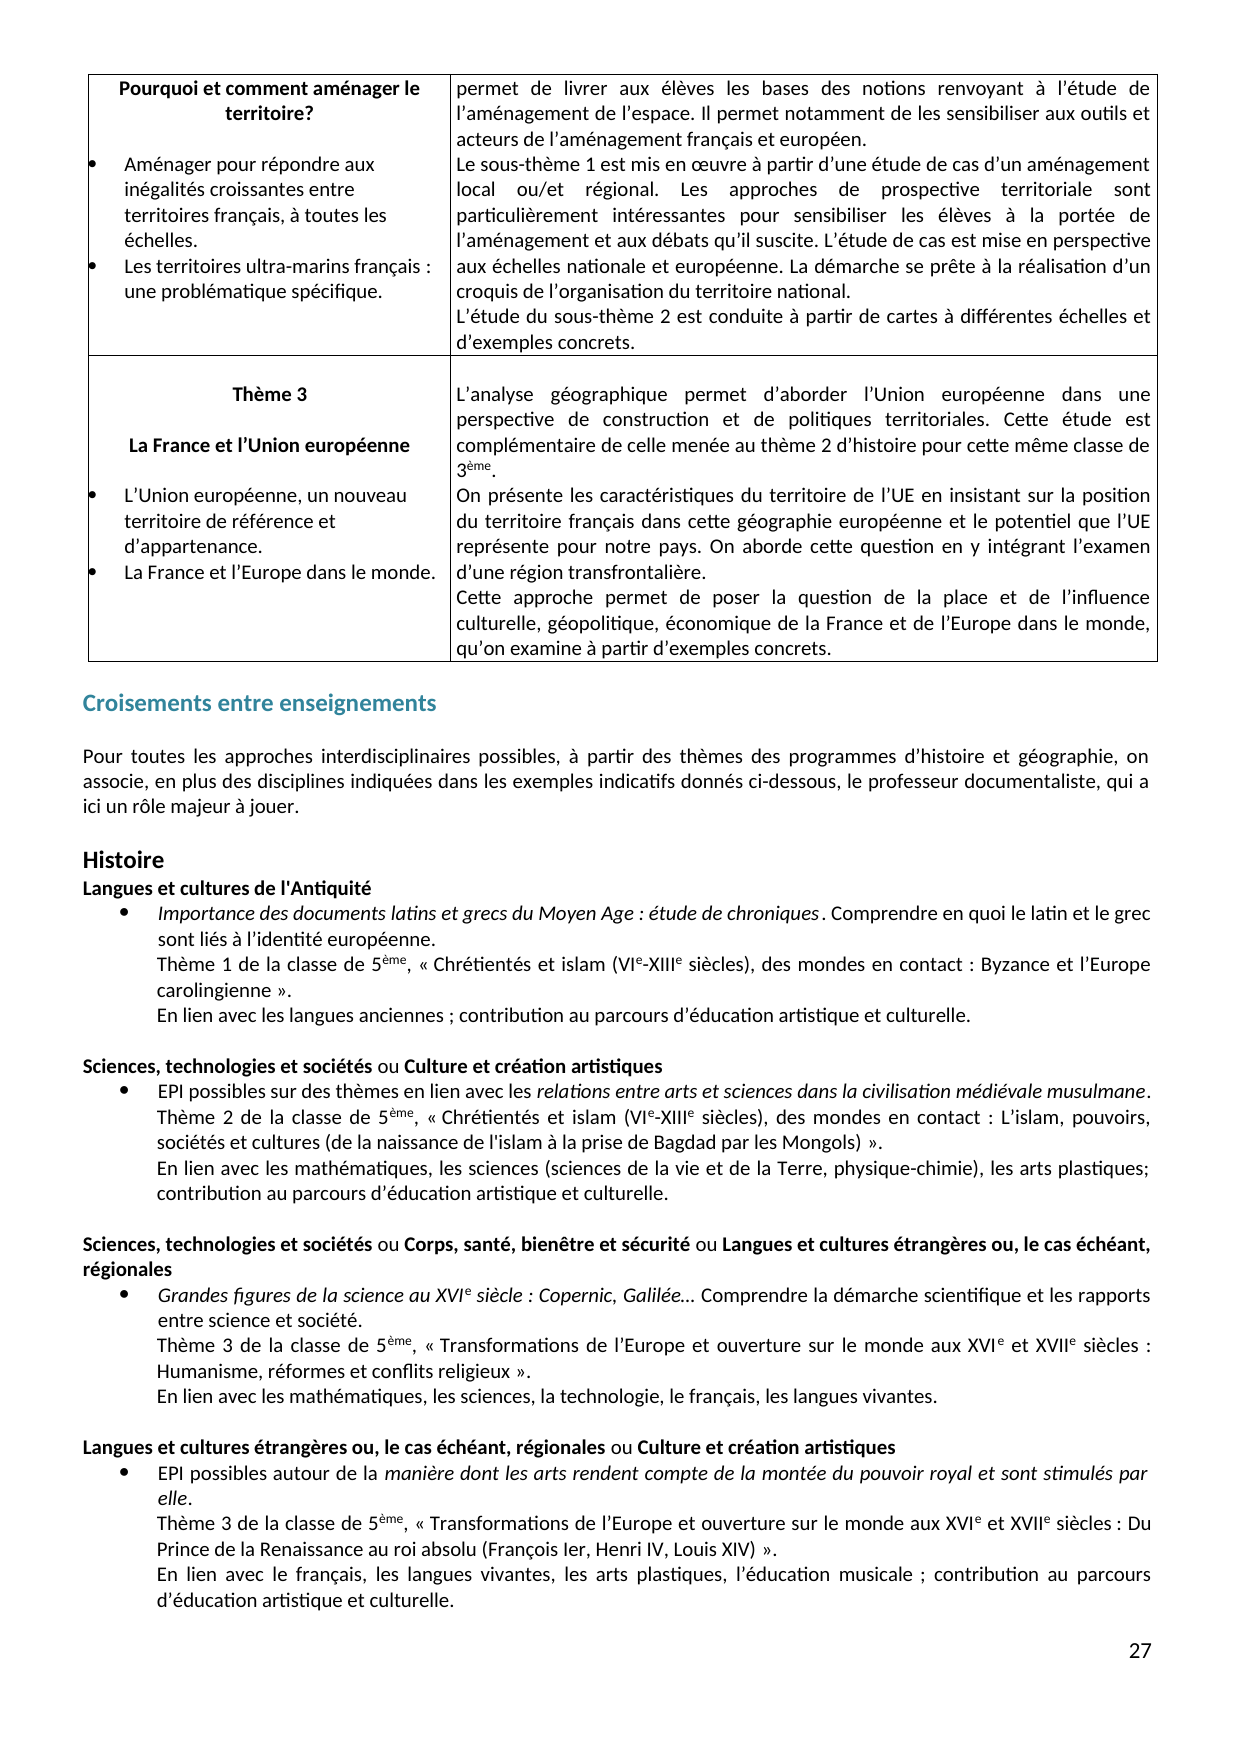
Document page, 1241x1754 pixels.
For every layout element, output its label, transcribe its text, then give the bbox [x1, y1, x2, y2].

list EPI possibles sur des thèmes en lien avec les relations entre arts et sciences dans la civilisation médiévale musulmane. [120, 1078, 1152, 1104]
text Pour toutes les approches interdisciplinaires possibles, à partir des thèmes des programmes d’histoire et géographie, on associe, en plus des disciplines indiquées dans les exemples indicatifs donnés ci-dessous, le professeur documentaliste, qui a ici un rôle majeur à jouer. [83, 743, 1152, 819]
text En lien avec les mathématiques, les sciences, la technologie, le français, les langues vivantes. [157, 1383, 1152, 1409]
text Sciences, technologies et sociétés ou Corps, santé, bienêtre et sécurité ou Langues et cultures étrangères ou, le cas échéant, régionales [83, 1231, 1152, 1282]
text Thème 2 de la classe de 5ème, « Chrétientés et islam (VIe-XIIIe siècles), des mondes en contact : L’islam, pouvoirs, sociétés et cultures (de la naissance de l'islam à la prise de Bagdad par les Mongols) ». [157, 1104, 1152, 1155]
text Sciences, technologies et sociétés ou Culture et création artistiques [83, 1053, 1152, 1078]
table_cell permet de livrer aux élèves les bases des notions renvoyant à l’étude de l’aménagement de l’espace. Il permet notamment de les sensibiliser aux outils et acteurs de l’aménagement français et européen. Le sous-thème 1 est mis en œuvre à partir d’une étude de cas d’un aménagement local ou/et régional. Les approches de prospective territoriale sont particulièrement intéressantes pour sensibiliser les élèves à la portée de l’aménagement et aux débats qu’il suscite. L’étude de cas est mise en perspective aux échelles nationale et européenne. La démarche se prête à la réalisation d’un croquis de l’organisation du territoire national. L’étude du sous-thème 2 est conduite à partir de cartes à différentes échelles et d’exemples concrets. [451, 75, 1157, 354]
text Histoire [83, 844, 1152, 875]
text En lien avec le français, les langues vivantes, les arts plastiques, l’éducation musicale ; contribution au parcours d’éducation artistique et culturelle. [157, 1561, 1152, 1612]
text Thème 1 de la classe de 5ème, « Chrétientés et islam (VIe-XIIIe siècles), des mondes en contact : Byzance et l’Europe carolingienne ». [157, 951, 1152, 1002]
list Importance des documents latins et grecs du Moyen Age : étude de chroniques. Comprendre en quoi le latin et le grec sont liés à l’identité européenne. [120, 901, 1152, 951]
table_cell Thème 3 La France et l’Union européenne L’Union européenne, un nouveau territoire de référence et d’appartenance. La France et l’Europe dans le monde. [89, 356, 450, 661]
text En lien avec les mathématiques, les sciences (sciences de la vie et de la Terre, physique-chimie), les arts plastiques; contribution au parcours d’éducation artistique et culturelle. [157, 1155, 1152, 1206]
table_cell L’analyse géographique permet d’aborder l’Union européenne dans une perspective de construction et de politiques territoriales. Cette étude est complémentaire de celle menée au thème 2 d’histoire pour cette même classe de 3ème. On présente les caractéristiques du territoire de l’UE en insistant sur la position du territoire français dans cette géographie européenne et le potentiel que l’UE représente pour notre pays. On aborde cette question en y intégrant l’examen d’une région transfrontalière. Cette approche permet de poser la question de la place et de l’influence culturelle, géopolitique, économique de la France et de l’Europe dans le monde, qu’on examine à partir d’exemples concrets. [451, 356, 1157, 661]
table_cell Pourquoi et comment aménager le territoire? Aménager pour répondre aux inégalités croissantes entre territoires français, à toutes les échelles. Les territoires ultra-marins français : une problématique spécifique. [89, 75, 450, 354]
text Langues et cultures étrangères ou, le cas échéant, régionales ou Culture et création artistiques [83, 1434, 1152, 1460]
list EPI possibles autour de la manière dont les arts rendent compte de la montée du pouvoir royal et sont stimulés par elle. [120, 1460, 1152, 1511]
text Croisements entre enseignements [83, 687, 1152, 717]
text Thème 3 de la classe de 5ème, « Transformations de l’Europe et ouverture sur le monde aux XVIe et XVIIe siècles : Humanisme, réformes et conflits religieux ». [157, 1333, 1152, 1383]
text Langues et cultures de l'Antiquité [83, 875, 1152, 901]
list Grandes figures de la science au XVIe siècle : Copernic, Galilée… Comprendre la démarche scientifique et les rapports entre science et société. [120, 1282, 1152, 1333]
text En lien avec les langues anciennes ; contribution au parcours d’éducation artistique et culturelle. [157, 1002, 1152, 1028]
text Thème 3 de la classe de 5ème, « Transformations de l’Europe et ouverture sur le monde aux XVIe et XVIIe siècles : Du Prince de la Renaissance au roi absolu (François Ier, Henri IV, Louis XIV) ». [157, 1511, 1152, 1561]
